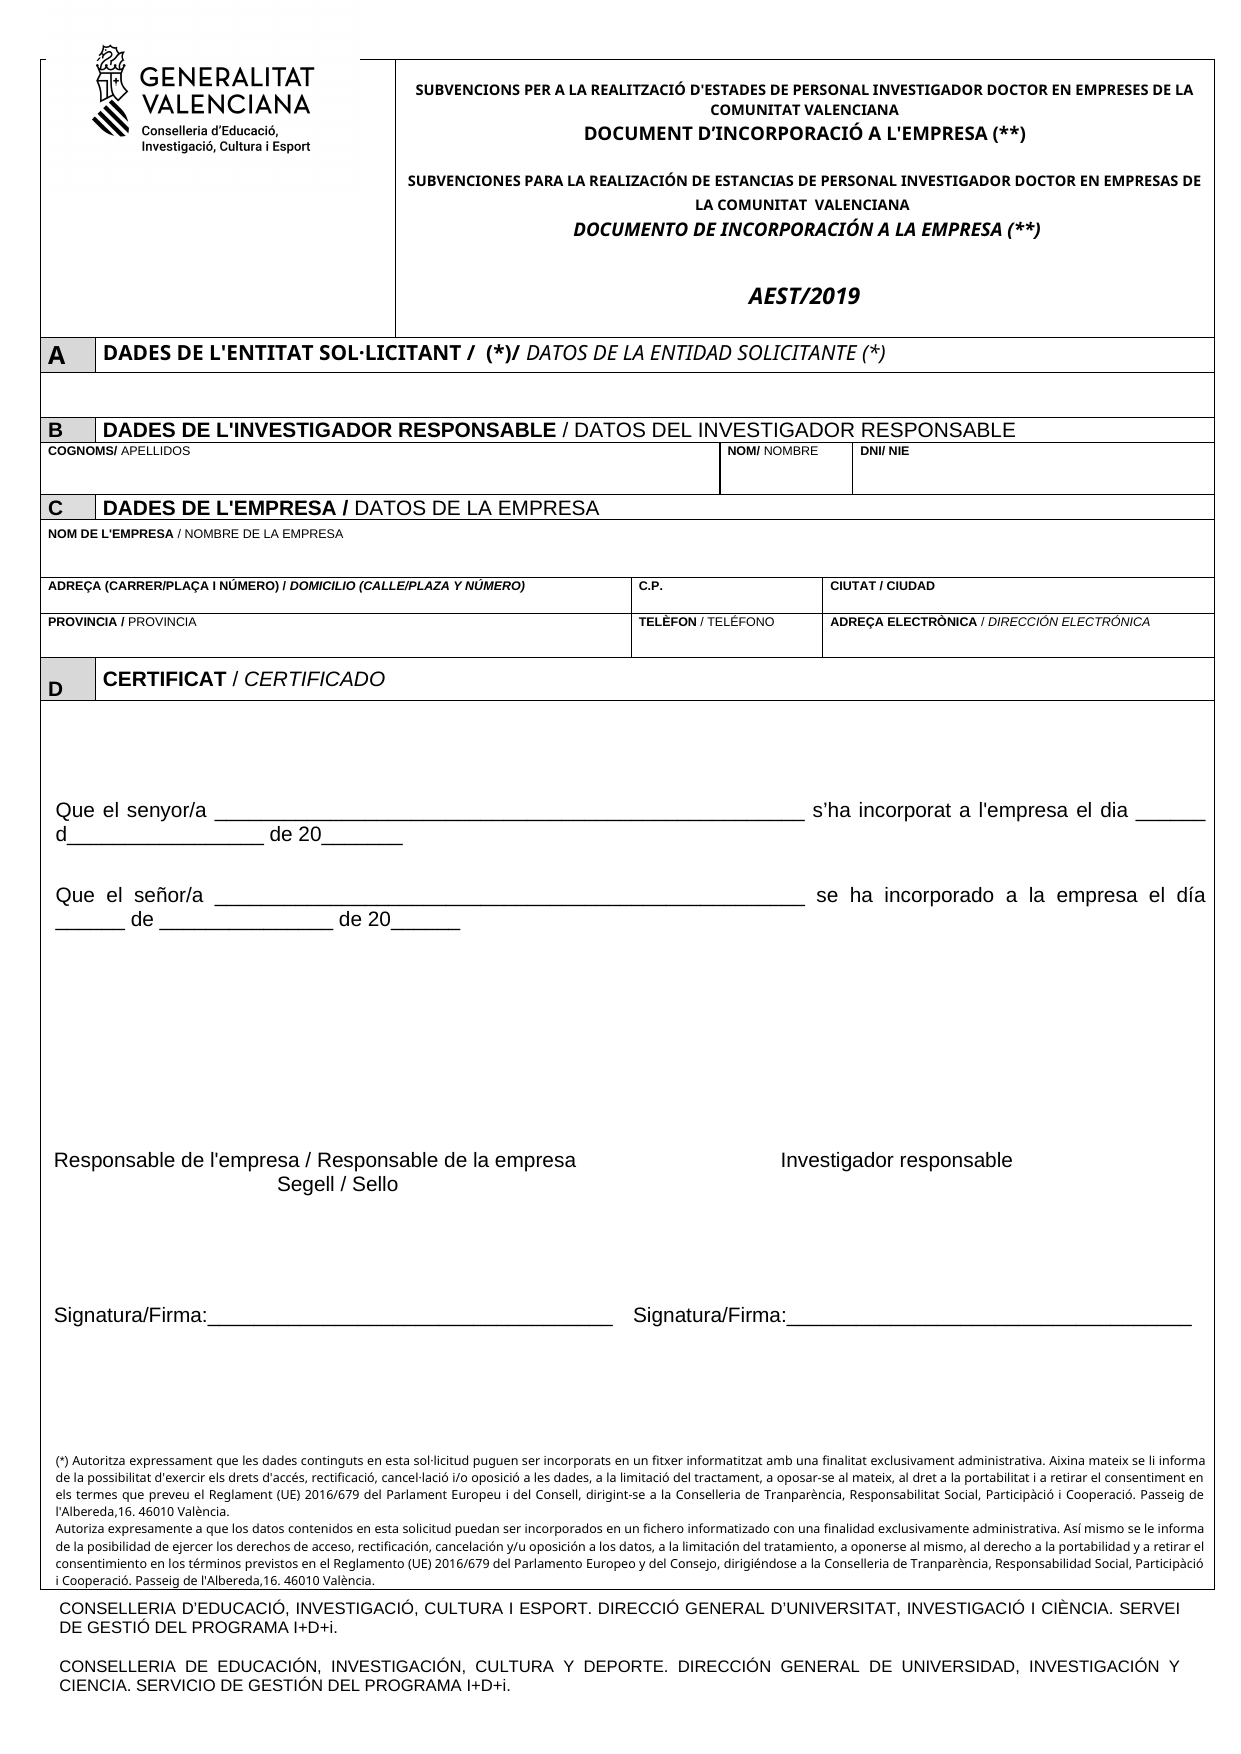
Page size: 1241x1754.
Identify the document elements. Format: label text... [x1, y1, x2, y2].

table_header SUBVENCIONS PER A LA REALITZACIÓ D'ESTADES DE PERSONAL INVESTIGADOR DOCTOR EN EMPRESES DE LA COMUNITAT VALENCIANA DOCUMENT D’INCORPORACIÓ A L'EMPRESA (**) SUBVENCIONES PARA LA REALIZACIÓN DE ESTANCIAS DE PERSONAL INVESTIGADOR DOCTOR EN EMPRESAS DE LA COMUNITAT VALENCIANA DOCUMENTO DE INCORPORACIÓN A LA EMPRESA (**) AEST/2019 [396, 60, 1214, 337]
table_cell DADES DE L'ENTITAT SOL·LICITANT / (*)/ DATOS DE LA ENTIDAD SOLICITANTE (*) [96, 338, 1214, 372]
table_cell C.P. [632, 578, 822, 613]
table_cell [627, 1333, 1207, 1368]
table_cell DNI/ NIE [853, 443, 1214, 494]
picture [46, 0, 360, 195]
table_header Responsable de l'empresa / Responsable de la empresa Segell / Sello [48, 1142, 627, 1297]
table_cell DADES DE L'EMPRESA / DATOS DE LA EMPRESA [96, 495, 1214, 519]
table_cell CERTIFICAT / CERTIFICADO [96, 658, 1214, 700]
table_cell A [41, 338, 95, 372]
table_cell [41, 373, 1214, 417]
table_cell NOM/ NOMBRE [721, 443, 852, 494]
table_header Investigador responsable [627, 1142, 1207, 1297]
table_cell DADES DE L'INVESTIGADOR RESPONSABLE / DATOS DEL INVESTIGADOR RESPONSABLE [96, 418, 1214, 442]
table_cell Signatura/Firma:___________________________________ [48, 1297, 627, 1332]
table_cell PROVINCIA / PROVINCIA [41, 614, 631, 657]
table_cell B [41, 418, 95, 442]
table_cell CIUTAT / CIUDAD [823, 578, 1214, 613]
table_cell Signatura/Firma:___________________________________ [627, 1297, 1207, 1332]
table_cell C [41, 495, 95, 519]
table_cell TELÈFON / TELÉFONO [632, 614, 822, 657]
table_cell NOM DE L'EMPRESA / NOMBRE DE LA EMPRESA [41, 520, 1214, 577]
table_cell Que el senyor/a ___________________________________________________ s’ha incorporat a l'empresa el dia ______ d_________________ de 20_______ Que el señor/a ___________________________________________________ se ha incorporado a la empresa el día ______ de _______________ de 20______ (*) Autoritza expressament que les dades continguts en esta sol·licitud puguen ser incorporats en un fitxer informatitzat amb una finalitat exclusivament administrativa. Aixina mateix se li informa de la possibilitat d'exercir els drets d'accés, rectificació, cancel·lació i/o oposició a les dades, a la limitació del tractament, a oposar-se al mateix, al dret a la portabilitat i a retirar el consentiment en els termes que preveu el Reglament (UE) 2016/679 del Parlament Europeu i del Consell, dirigint-se a la Conselleria de Tranparència, Responsabilitat Social, Participàció i Cooperació. Passeig de l'Albereda,16. 46010 València. Autoriza expresamente a que los datos contenidos en esta solicitud puedan ser incorporados en un fichero informatizado con una finalidad exclusivamente administrativa. Así mismo se le informa de la posibilidad de ejercer los derechos de acceso, rectificación, cancelación y/u oposición a los datos, a la limitación del tratamiento, a oponerse al mismo, al derecho a la portabilidad y a retirar el consentimiento en los términos previstos en el Reglamento (UE) 2016/679 del Parlamento Europeo y del Consejo, dirigiéndose a la Conselleria de Tranparència, Responsabilidad Social, Participàció i Cooperació. Passeig de l'Albereda,16. 46010 València. [41, 701, 1214, 1589]
table_cell COGNOMS/ APELLIDOS [41, 443, 719, 494]
table_header [41, 60, 395, 337]
table_cell ADREÇA (CARRER/PLAÇA I NÚMERO) / DOMICILIO (CALLE/PLAZA Y NÚMERO) [41, 578, 631, 613]
table_cell [48, 1333, 627, 1368]
table_cell ADREÇA ELECTRÒNICA / DIRECCIÓN ELECTRÓNICA [823, 614, 1214, 657]
table_cell D [41, 658, 95, 700]
